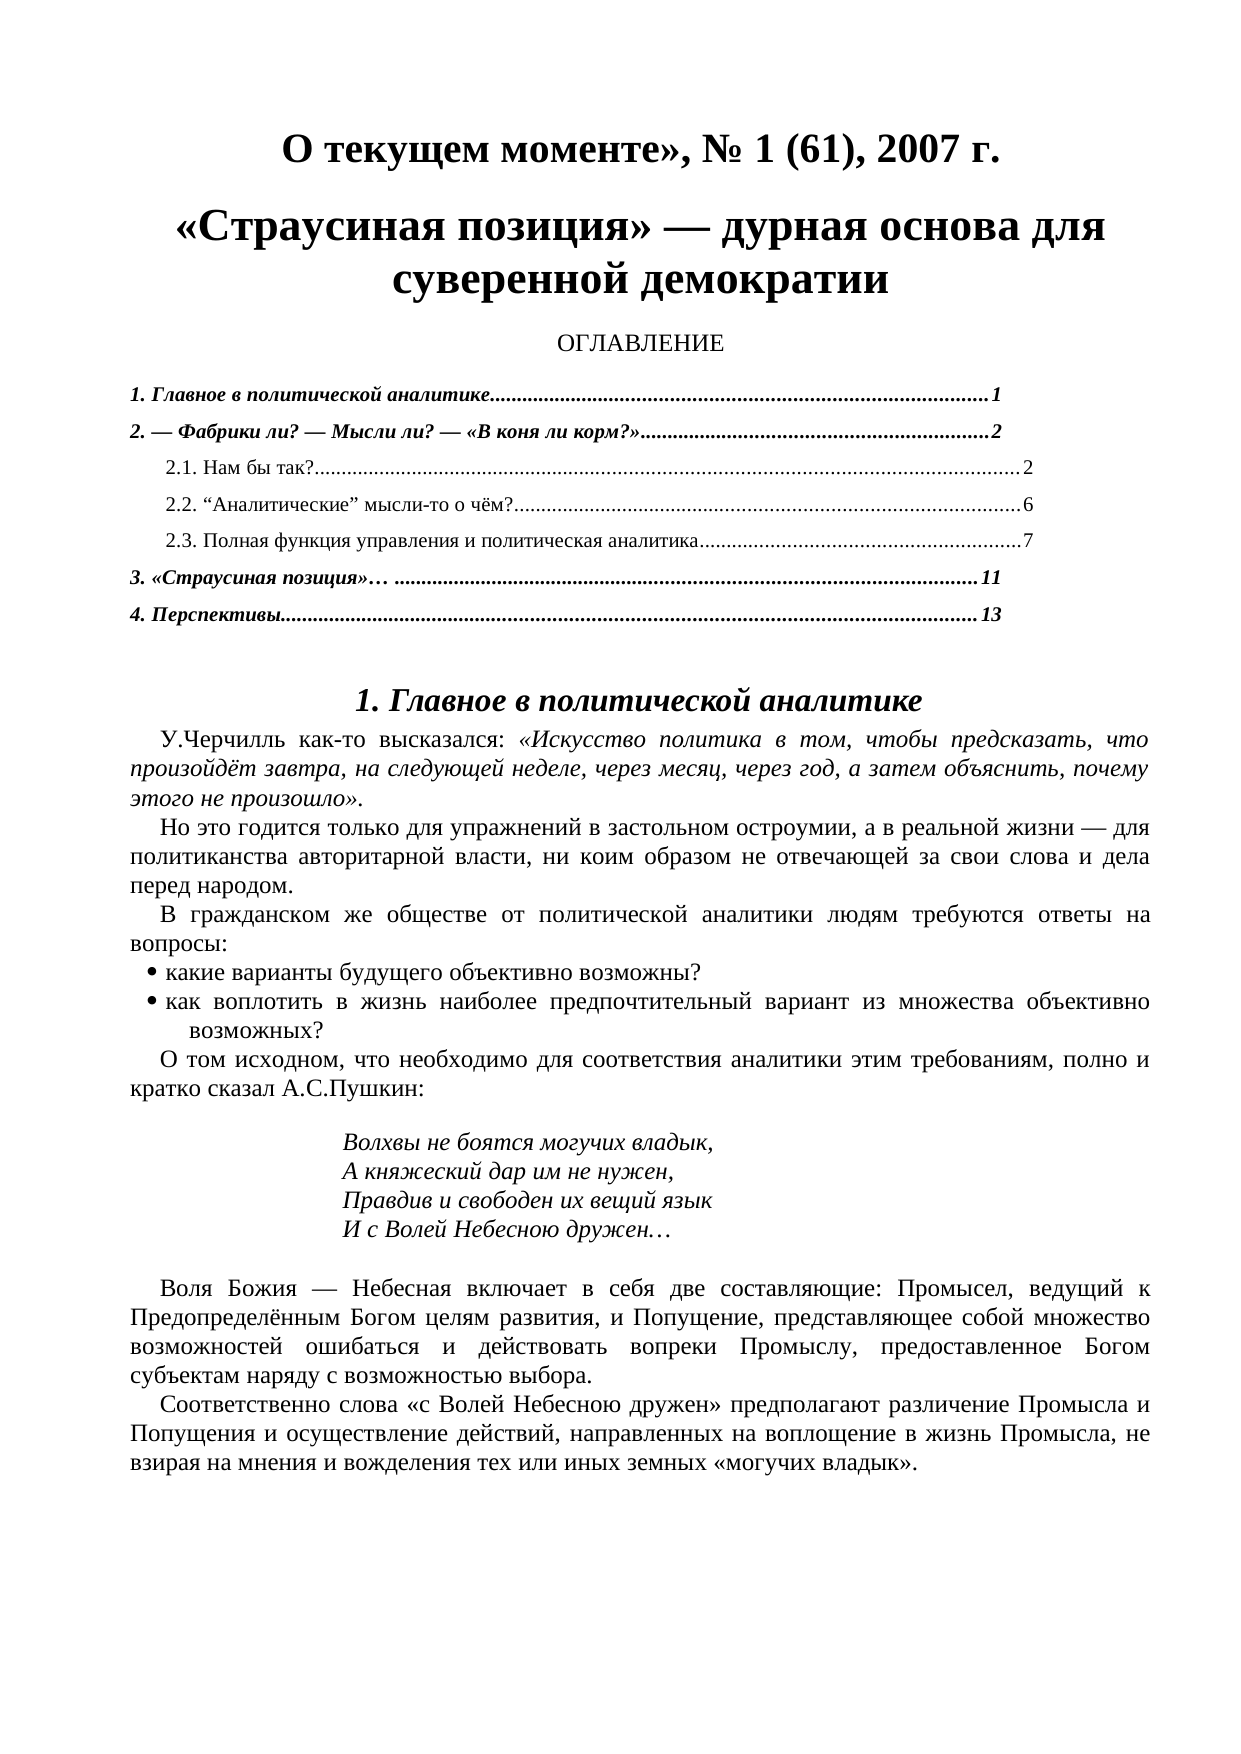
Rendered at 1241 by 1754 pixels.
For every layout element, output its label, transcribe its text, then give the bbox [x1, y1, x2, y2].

text 2. — Фабрики ли? — Мысли ли? — «В коня ли корм?» 2 [130, 419, 1004, 443]
text Но это годится только для упражнений в застольном остроумии, а в реальной жизни — для политиканства авторитарной власти, ни коим образом не отвечающей за свои слова и дела перед народом. [130, 811, 1152, 899]
subtitle 1. Главное в политической аналитике [130, 679, 1152, 718]
text «Страусиная позиция» — дурная основа для суверенной демократии [130, 197, 1152, 303]
text 3. «Страусиная позиция»… 11 [130, 565, 1004, 589]
text ОГЛАВЛЕНИЕ [130, 328, 1152, 357]
text О текущем моменте», № 1 (61), 2007 г. [130, 124, 1152, 172]
text 1. Главное в политической аналитике 1 [130, 382, 1004, 406]
text О том исходном, что необходимо для соответствия аналитики этим требованиям, полно и кратко сказал А.С.Пушкин: [130, 1044, 1152, 1102]
text 2.2. “Аналитические” мысли-то о чём? 6 [165, 492, 1033, 516]
text У.Черчилль как-то высказался: «Искусство политика в том, чтобы предсказать, что произойдёт завтра, на следующей неделе, через месяц, через год, а затем объяснить, почему этого не произошло». [130, 724, 1152, 811]
text Волхвы не боятся могучих владык, А княжеский дар им не нужен, Правдив и свободен их вещий язык И с Волей Небесною дружен… [342, 1127, 1152, 1243]
text 2.1. Нам бы так? 2 [165, 455, 1033, 479]
text Соответственно слова «с Волей Небесною дружен» предполагают различение Промысла и Попущения и осуществление действий, направленных на воплощение в жизнь Промысла, не взирая на мнения и вожделения тех или иных земных «могучих владык». [130, 1389, 1152, 1476]
list какие варианты будущего объективно возможны? [148, 957, 1152, 986]
text Воля Божия — Небесная включает в себя две составляющие: Промысел, ведущий к Предопределённым Богом целям развития, и Попущение, представляющее собой множество возможностей ошибаться и действовать вопреки Промыслу, предоставленное Богом субъектам наряду с возможностью выбора. [130, 1272, 1152, 1389]
text 2.3. Полная функция управления и политическая аналитика 7 [165, 528, 1033, 552]
list как воплотить в жизнь наиболее предпочтительный вариант из множества объективно возможных? [148, 986, 1152, 1044]
text 4. Перспективы 13 [130, 601, 1004, 626]
text В гражданском же обществе от политической аналитики людям требуются ответы на вопросы: [130, 899, 1152, 957]
